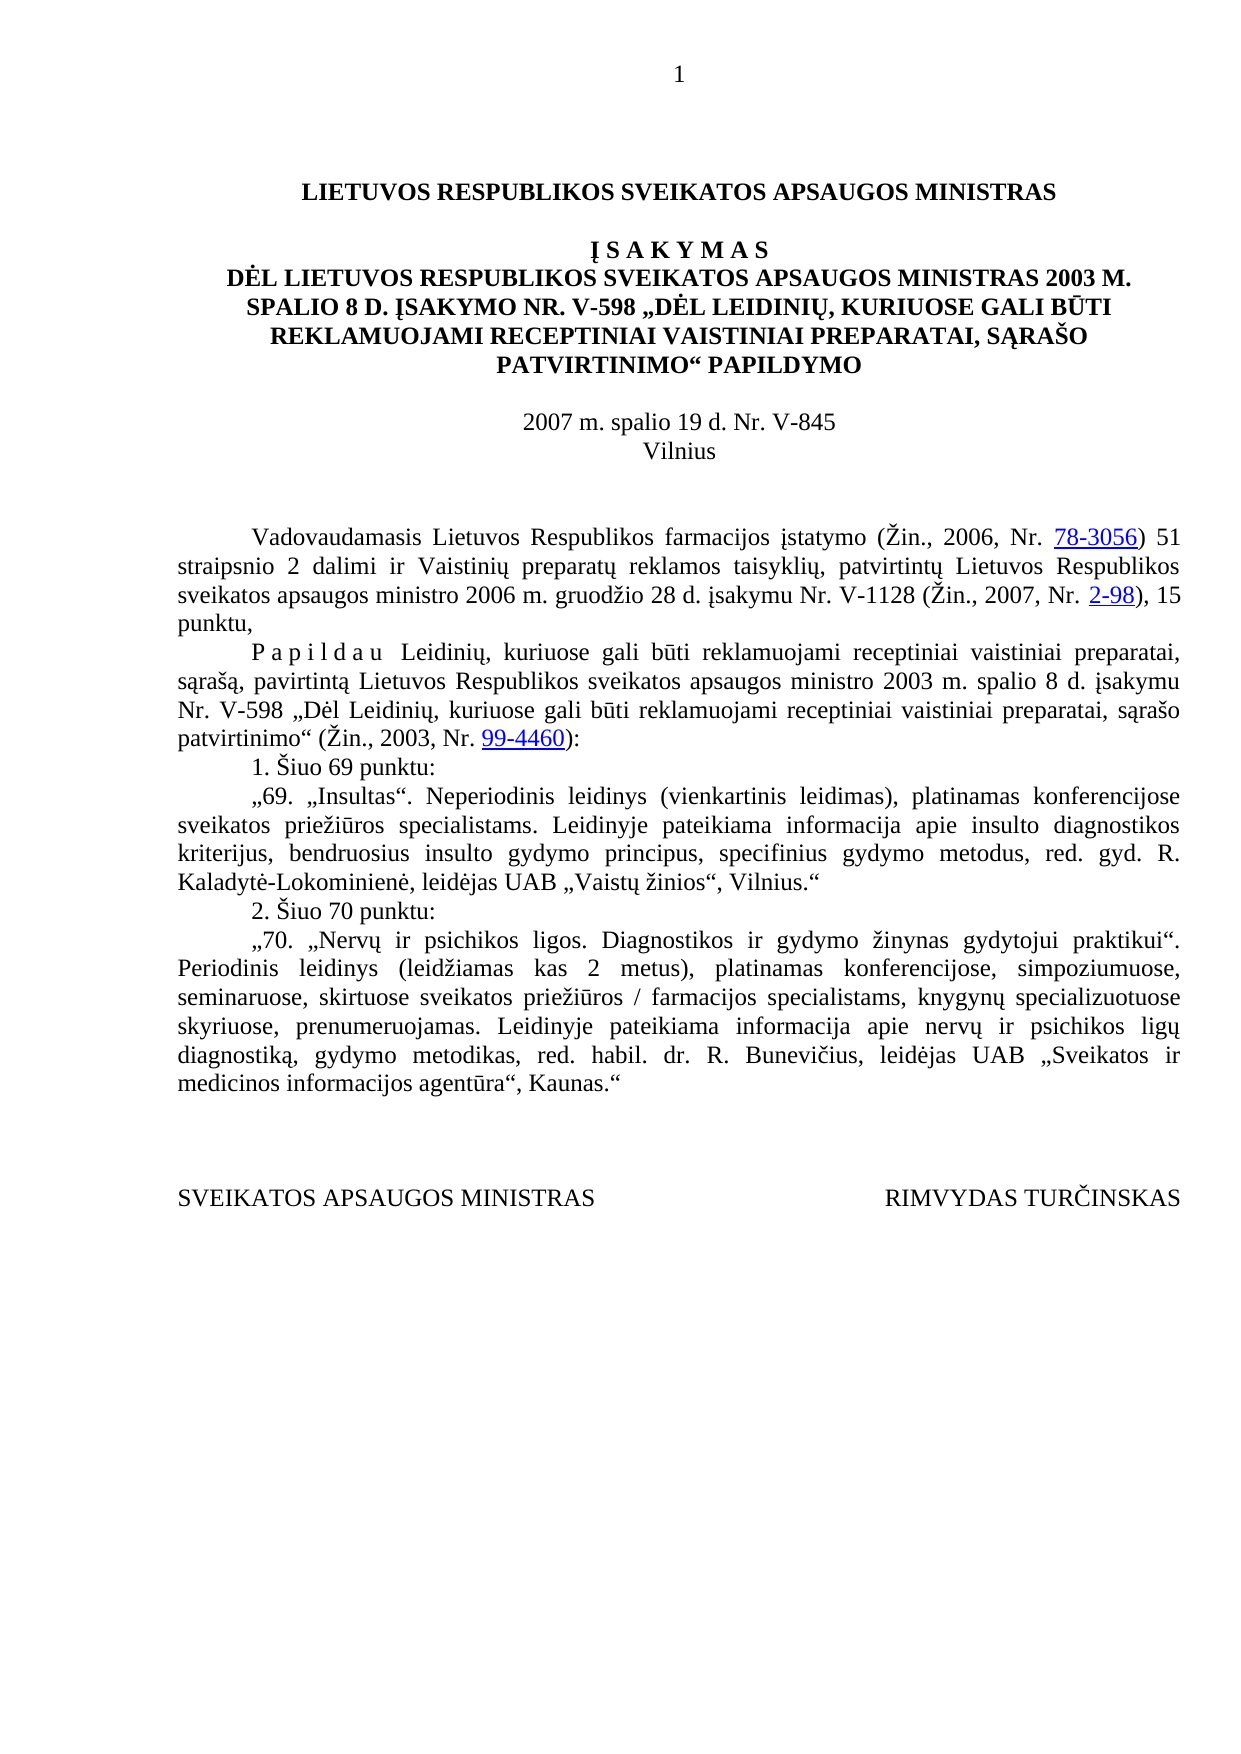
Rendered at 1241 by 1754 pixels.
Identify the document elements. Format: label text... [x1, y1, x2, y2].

text 1. Šiuo 69 punktu: [177, 752, 1181, 781]
text Į S A K Y M A S [177, 235, 1181, 263]
text Vilnius [177, 436, 1181, 465]
text DĖL LIETUVOS RESPUBLIKOS SVEIKATOS APSAUGOS MINISTRAS 2003 M. SPALIO 8 D. ĮSAKYMO NR. V-598 „DĖL LEIDINIŲ, KURIUOSE GALI BŪTI REKLAMUOJAMI RECEPTINIAI VAISTINIAI PREPARATAI, SĄRAŠO PATVIRTINIMO“ PAPILDYMO [177, 263, 1181, 378]
text „69. „Insultas“. Neperiodinis leidinys (vienkartinis leidimas), platinamas konferencijose sveikatos priežiūros specialistams. Leidinyje pateikiama informacija apie insulto diagnostikos kriterijus, bendruosius insulto gydymo principus, specifinius gydymo metodus, red. gyd. R. Kaladytė-Lokominienė, leidėjas UAB „Vaistų žinios“, Vilnius.“ [177, 781, 1181, 896]
text Vadovaudamasis Lietuvos Respublikos farmacijos įstatymo (Žin., 2006, Nr. 78-3056) 51 straipsnio 2 dalimi ir Vaistinių preparatų reklamos taisyklių, patvirtintų Lietuvos Respublikos sveikatos apsaugos ministro 2006 m. gruodžio 28 d. įsakymu Nr. V-1128 (Žin., 2007, Nr. 2-98), 15 punktu, [177, 522, 1181, 637]
text Papildau Leidinių, kuriuose gali būti reklamuojami receptiniai vaistiniai preparatai, sąrašą, pavirtintą Lietuvos Respublikos sveikatos apsaugos ministro 2003 m. spalio 8 d. įsakymu Nr. V-598 „Dėl Leidinių, kuriuose gali būti reklamuojami receptiniai vaistiniai preparatai, sąrašo patvirtinimo“ (Žin., 2003, Nr. 99-4460): [177, 637, 1181, 752]
text 2007 m. spalio 19 d. Nr. V-845 [177, 407, 1181, 436]
text „70. „Nervų ir psichikos ligos. Diagnostikos ir gydymo žinynas gydytojui praktikui“. Periodinis leidinys (leidžiamas kas 2 metus), platinamas konferencijose, simpoziumuose, seminaruose, skirtuose sveikatos priežiūros / farmacijos specialistams, knygynų specializuotuose skyriuose, prenumeruojamas. Leidinyje pateikiama informacija apie nervų ir psichikos ligų diagnostiką, gydymo metodikas, red. habil. dr. R. Bunevičius, leidėjas UAB „Sveikatos ir medicinos informacijos agentūra“, Kaunas.“ [177, 925, 1181, 1097]
text LIETUVOS RESPUBLIKOS SVEIKATOS APSAUGOS MINISTRAS [177, 177, 1181, 206]
text SVEIKATOS APSAUGOS MINISTRAS RIMVYDAS TURČINSKAS [177, 1183, 1181, 1212]
text 2. Šiuo 70 punktu: [177, 896, 1181, 925]
